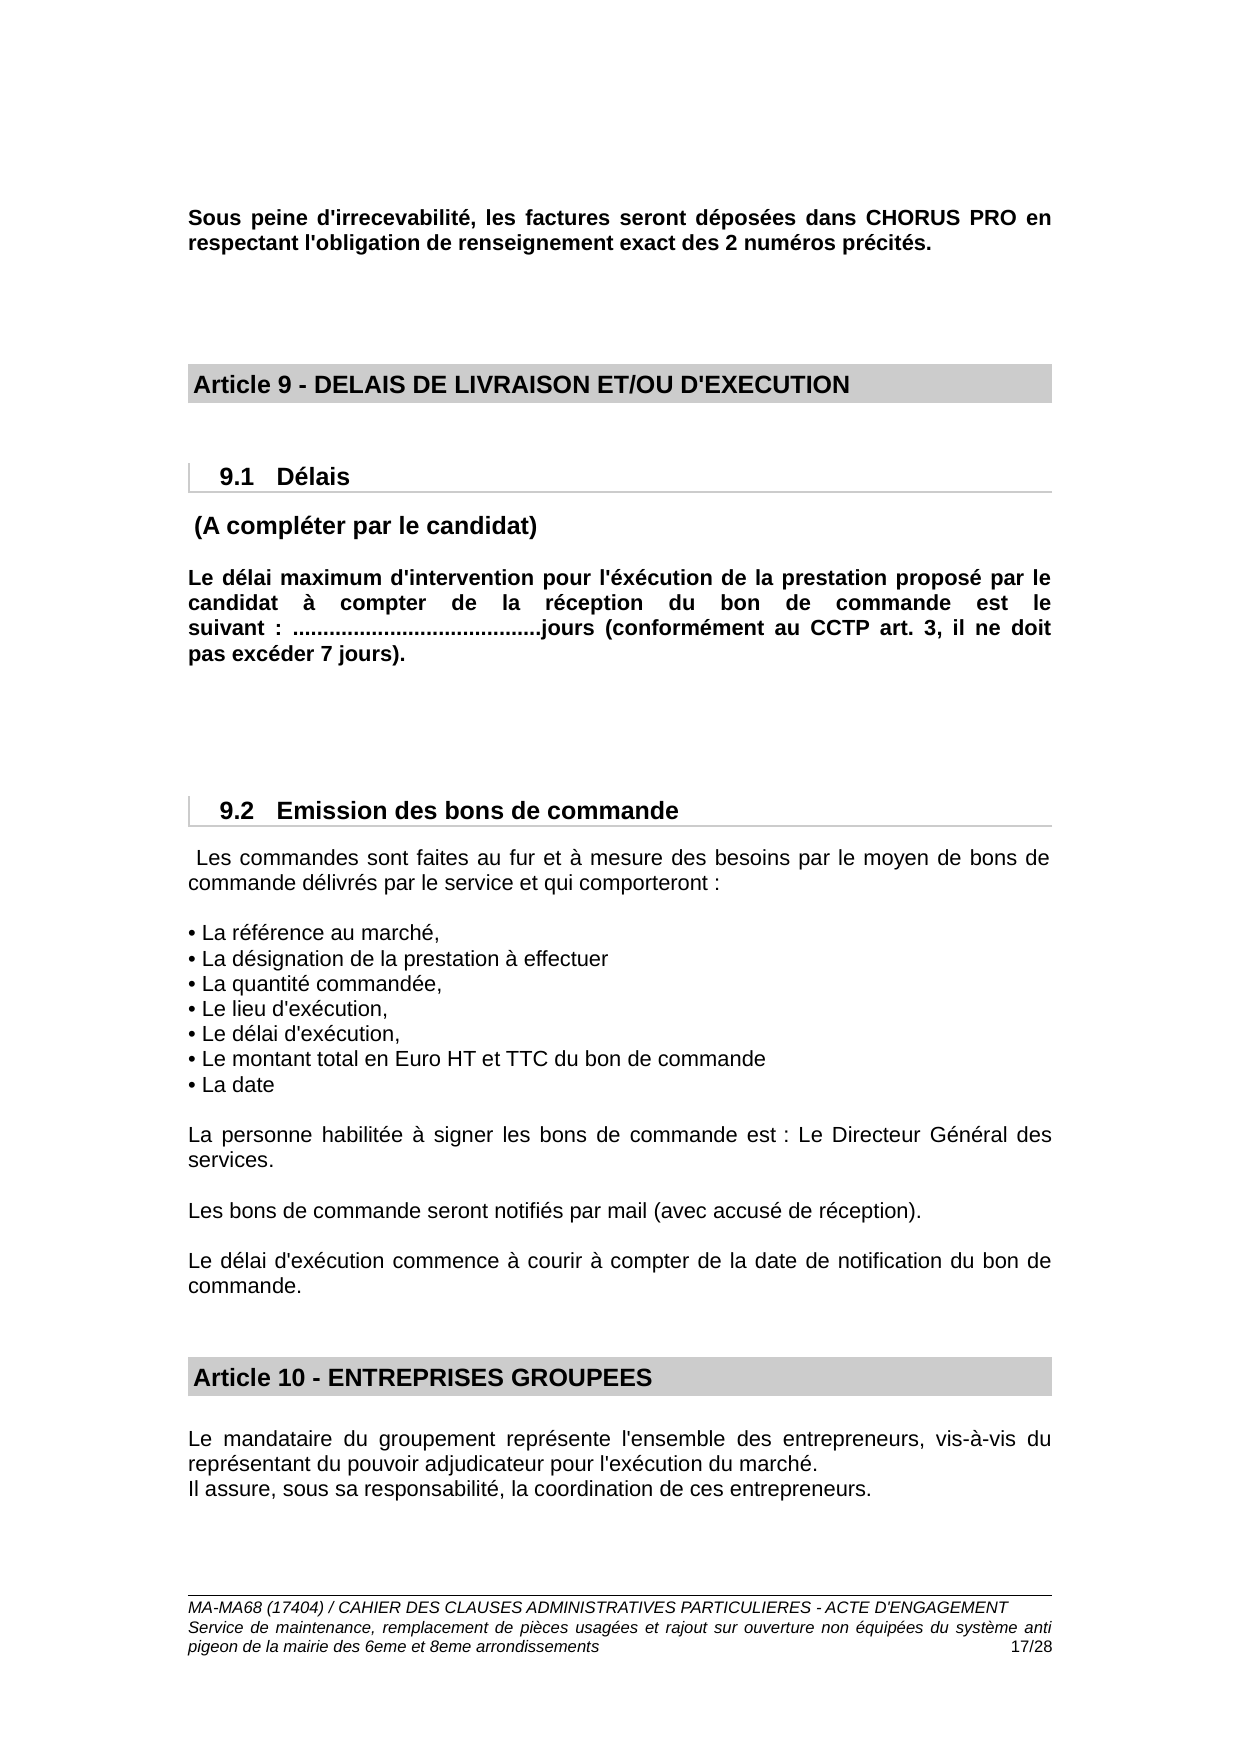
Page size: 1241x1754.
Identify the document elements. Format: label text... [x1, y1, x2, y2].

text Les commandes sont faites au fur et à mesure des besoins par le moyen de bons de commande délivrés par le service et qui comporteront : [188, 844, 1052, 895]
subtitle ENTREPRISES GROUPEES [190, 1360, 1050, 1394]
text Le délai maximum d'intervention pour l'éxécution de la prestation proposé par le candidat à compter de la réception du bon de commande est le suivant : .........................................jours (conformément au CCTP art. 3, il ne doit pas excéder 7 jours). [188, 565, 1052, 666]
text Le délai d'exécution commence à courir à compter de la date de notification du bon de commande. [188, 1248, 1052, 1298]
text Il assure, sous sa responsabilité, la coordination de ces entrepreneurs. [188, 1476, 1052, 1501]
text • La désignation de la prestation à effectuer [188, 945, 1052, 971]
text • La référence au marché, [188, 920, 1052, 945]
text Le mandataire du groupement représente l'ensemble des entrepreneurs, vis-à-vis du représentant du pouvoir adjudicateur pour l'exécution du marché. [188, 1426, 1052, 1476]
text • La quantité commandée, [188, 971, 1052, 996]
text (A compléter par le candidat) [188, 511, 1052, 540]
text La personne habilitée à signer les bons de commande est : Le Directeur Général des services. [188, 1122, 1052, 1172]
subtitle Emission des bons de commande [190, 796, 1052, 825]
subtitle DELAIS DE LIVRAISON ET/OU D'EXECUTION [190, 367, 1050, 401]
text • Le montant total en Euro HT et TTC du bon de commande [188, 1046, 1052, 1071]
text • Le délai d'exécution, [188, 1021, 1052, 1046]
text • La date [188, 1071, 1052, 1097]
text Les bons de commande seront notifiés par mail (avec accusé de réception). [188, 1197, 1052, 1223]
text • Le lieu d'exécution, [188, 996, 1052, 1021]
subtitle Délais [188, 462, 1052, 491]
text Sous peine d'irrecevabilité, les factures seront déposées dans CHORUS PRO en respectant l'obligation de renseignement exact des 2 numéros précités. [188, 204, 1052, 255]
